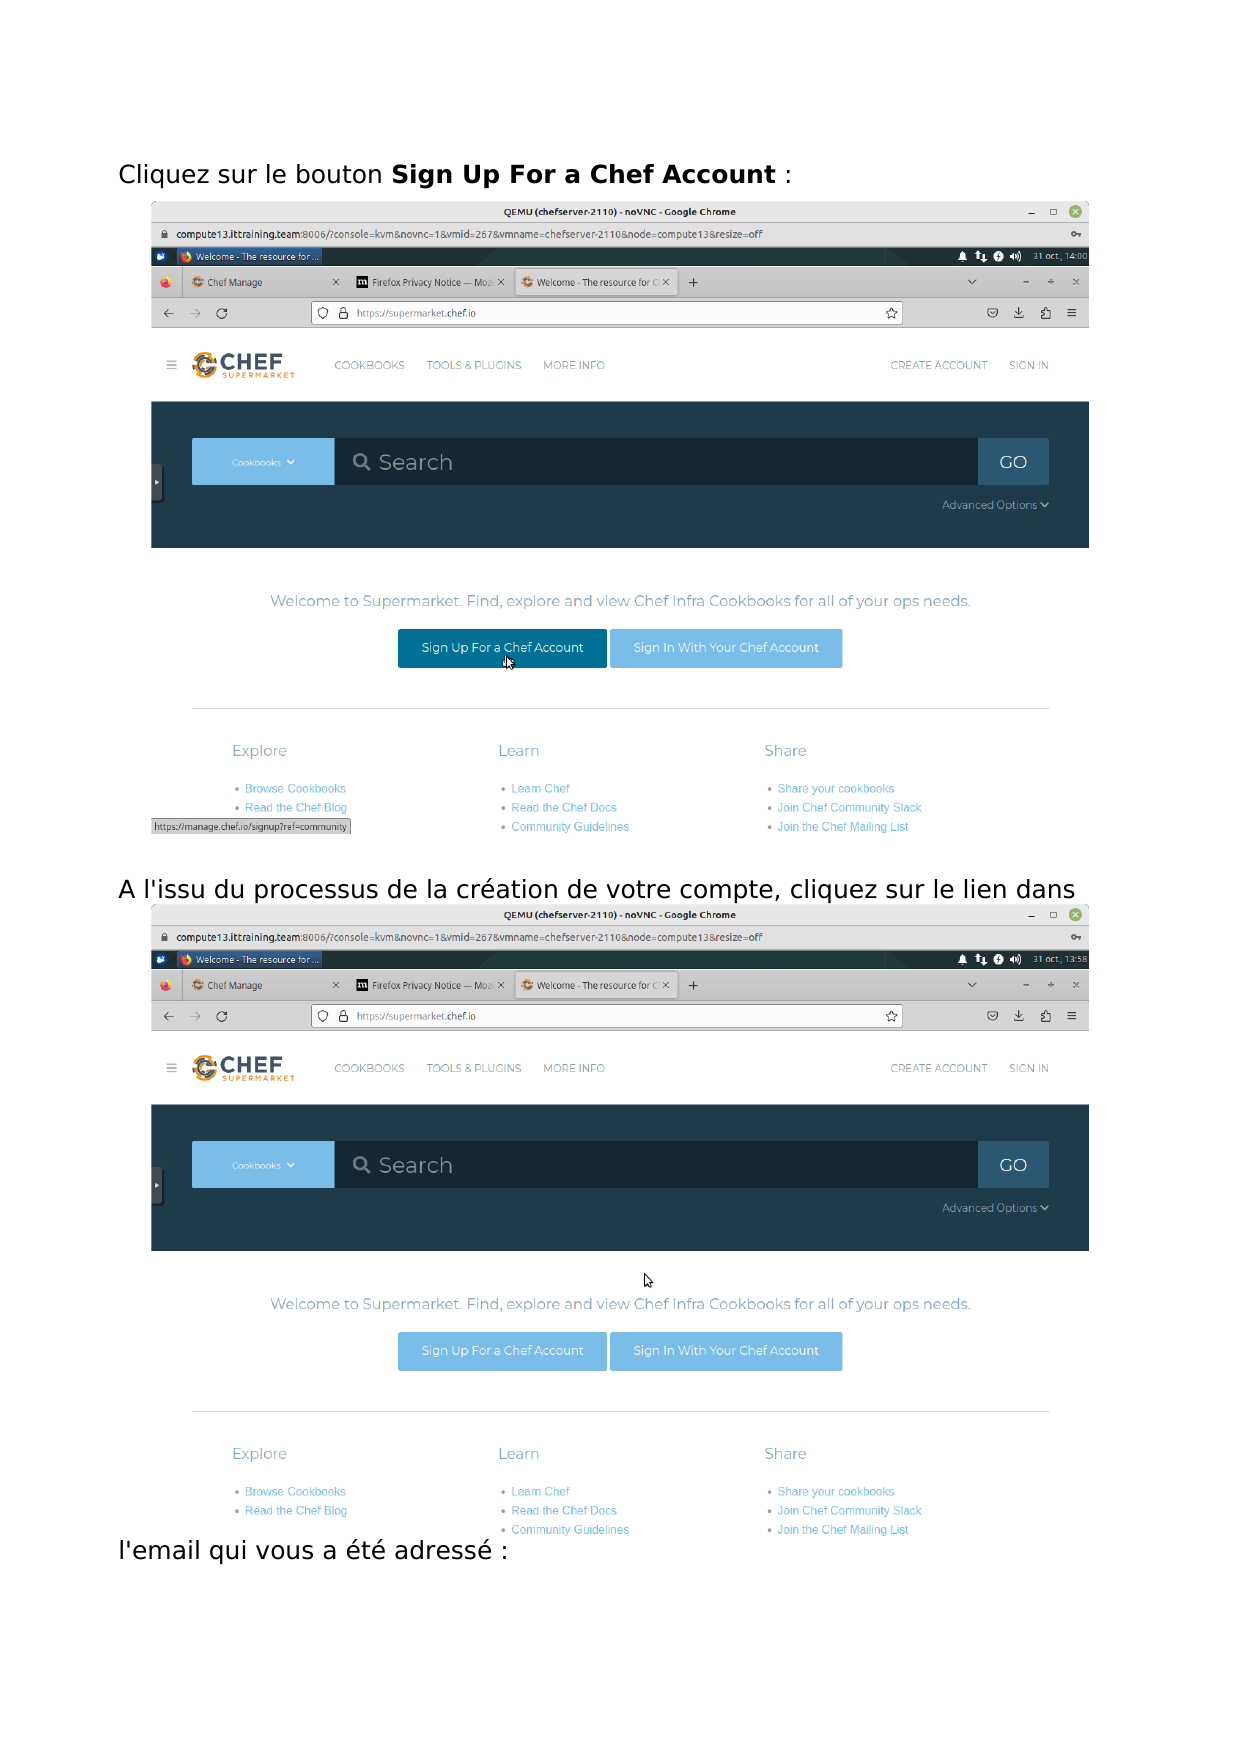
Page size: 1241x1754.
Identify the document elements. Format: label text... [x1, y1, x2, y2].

text A l'issu du processus de la création de votre compte, cliquez sur le lien dans l'email qui vous a été adressé : [118, 875, 1122, 1566]
picture [151, 904, 1089, 1537]
text Cliquez sur le bouton Sign Up For a Chef Account : [118, 160, 1122, 189]
picture [151, 201, 1089, 834]
